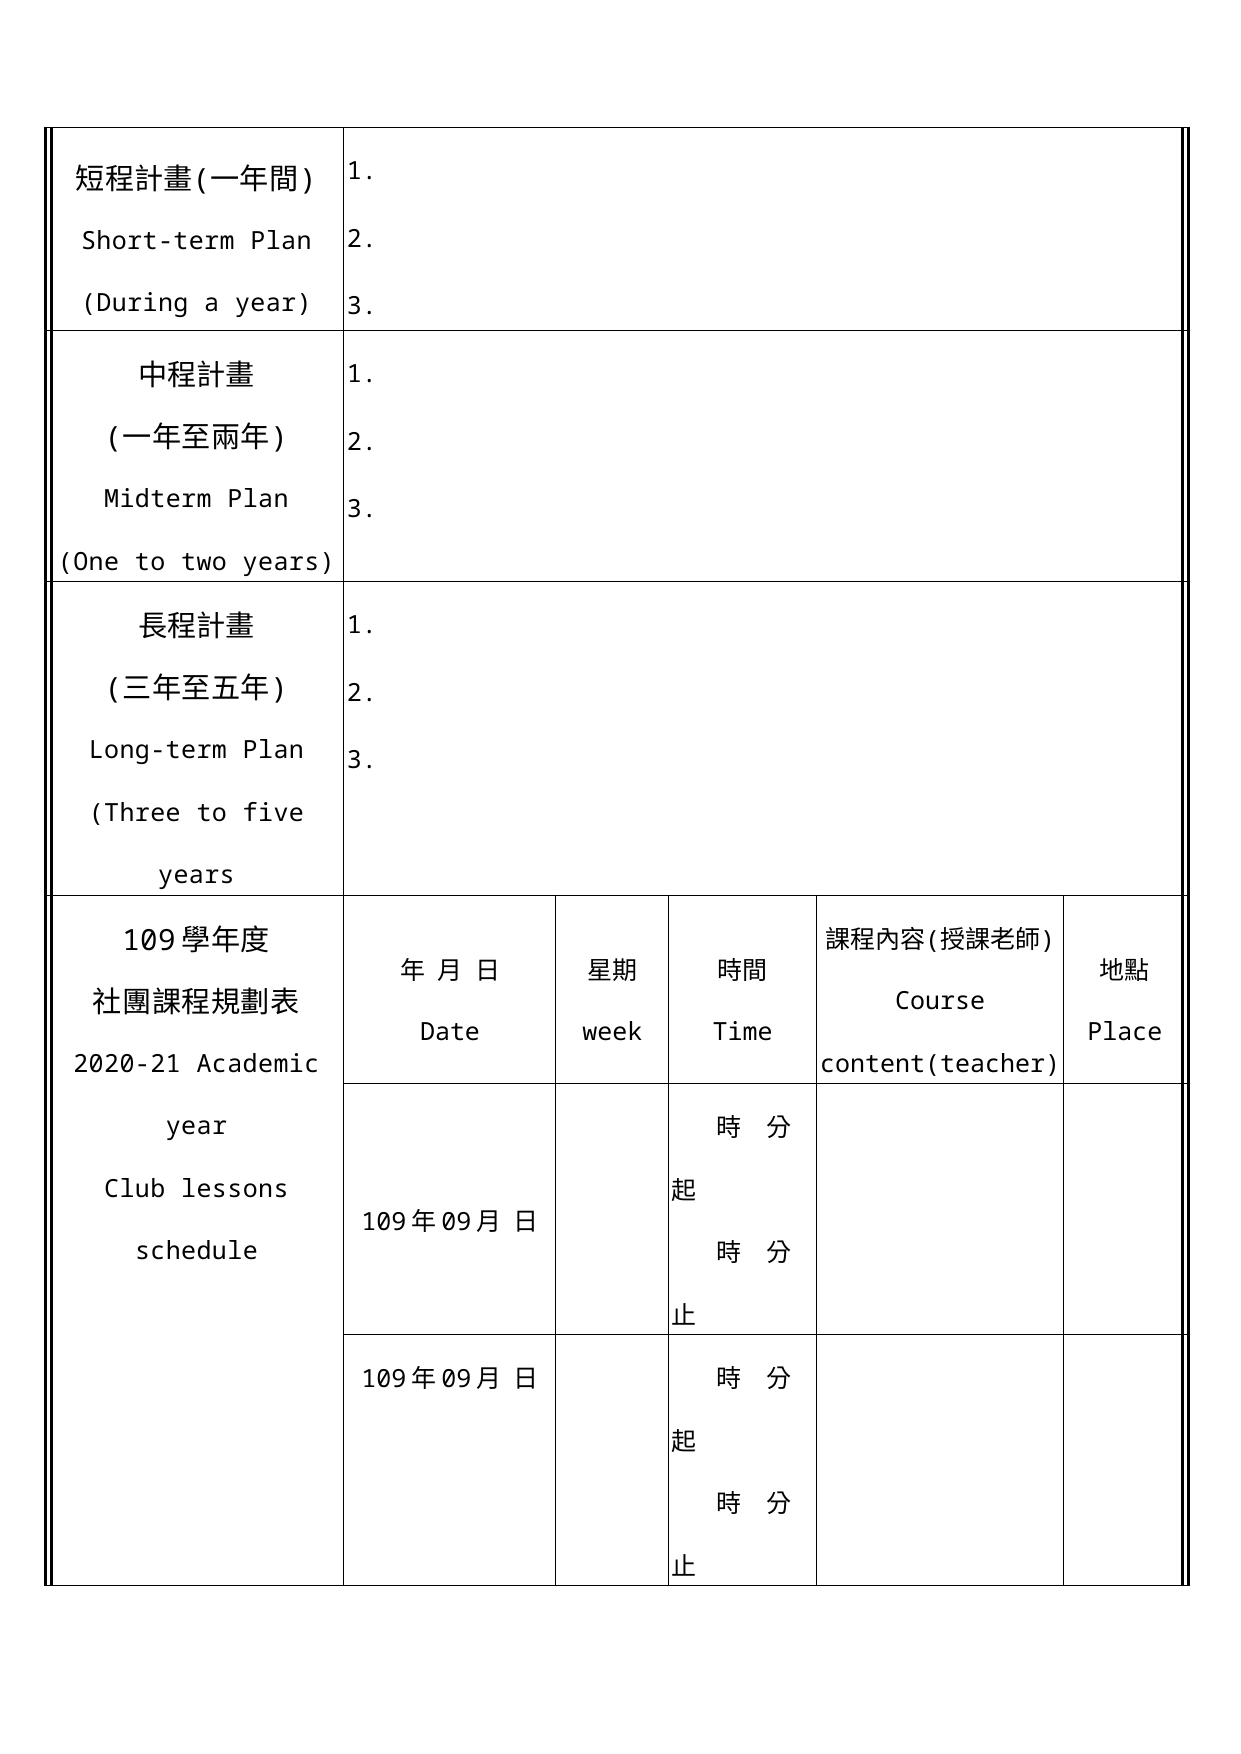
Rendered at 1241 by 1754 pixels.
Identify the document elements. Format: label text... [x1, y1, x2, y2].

table_cell 時 分起 時 分止 [669, 1084, 816, 1334]
table_cell 109學年度 社團課程規劃表 2020-21 Academic year Club lessons schedule [53, 896, 343, 1585]
table_cell 1. 2. 3. [344, 331, 1181, 581]
table_cell 時 分起 時 分止 [669, 1335, 816, 1585]
table_cell 長程計畫 (三年至五年) Long-term Plan (Three to five years [53, 582, 343, 894]
table_cell 109年09月 日 [344, 1084, 555, 1334]
table_cell 課程內容(授課老師) Course content(teacher) [817, 896, 1063, 1083]
table_cell 地點 Place [1064, 896, 1181, 1083]
table_cell 1. 2. 3. [344, 128, 1181, 330]
table_cell 時間 Time [669, 896, 816, 1083]
table_cell 星期 week [556, 896, 668, 1083]
table_cell [556, 1335, 668, 1585]
table_cell 短程計畫(一年間) Short-term Plan (During a year) [53, 128, 343, 330]
table_cell [1064, 1084, 1181, 1334]
table_cell 1. 2. 3. [344, 582, 1181, 894]
table_cell [817, 1084, 1063, 1334]
table_cell [556, 1084, 668, 1334]
table_cell [817, 1335, 1063, 1585]
table_cell 年 月 日 Date [344, 896, 555, 1083]
table_cell 中程計畫 (一年至兩年) Midterm Plan (One to two years) [53, 331, 343, 581]
table_cell 109年09月 日 [344, 1335, 555, 1585]
table_cell [1064, 1335, 1181, 1585]
